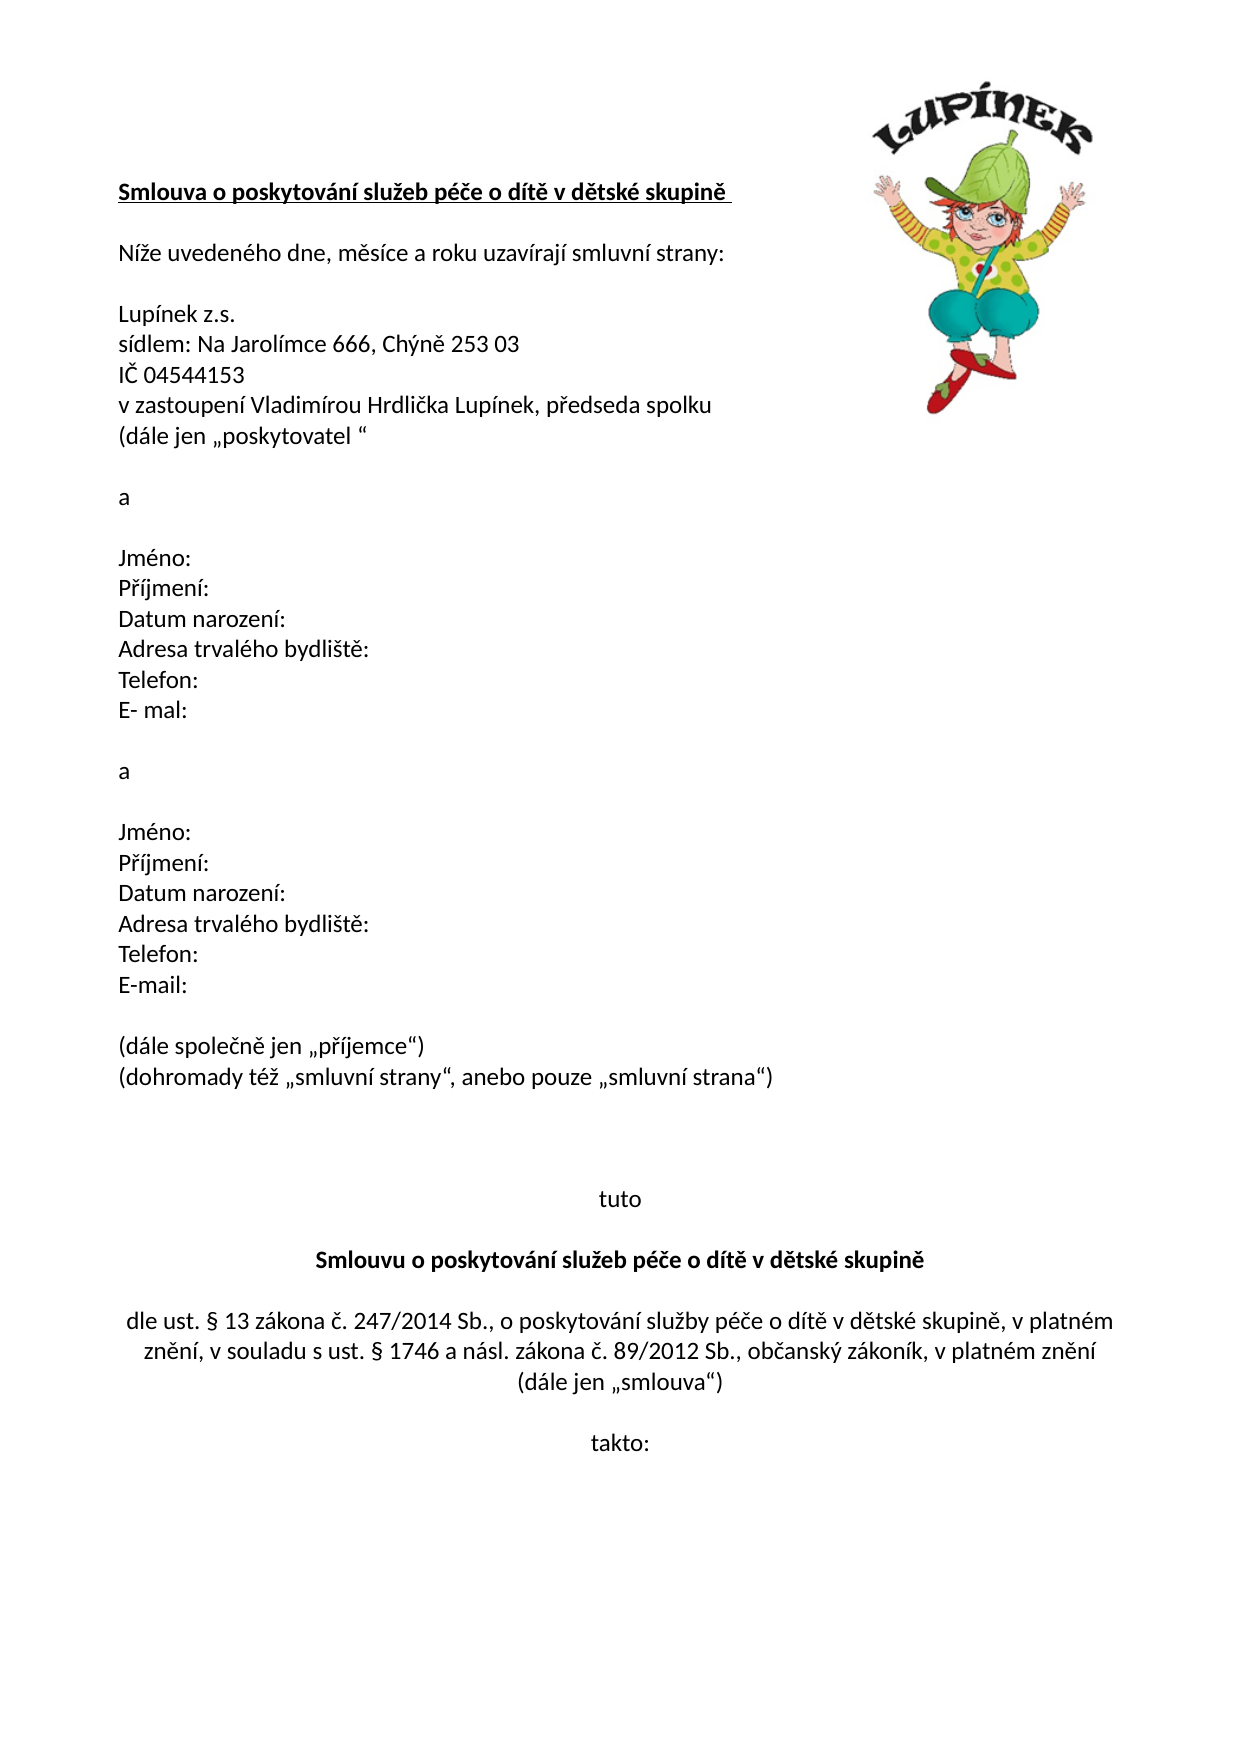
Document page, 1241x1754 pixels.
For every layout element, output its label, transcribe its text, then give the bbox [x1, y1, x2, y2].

text a [118, 481, 1122, 511]
text [1101, 298, 1122, 328]
text (dohromady též „smluvní strany“, anebo pouze „smluvní strana“) [118, 1061, 1122, 1091]
text v zastoupení Vladimírou Hrdlička Lupínek, předseda spolku [118, 389, 862, 420]
text Příjmení: [118, 572, 1122, 603]
picture [862, 73, 1101, 425]
text E-mail: [118, 969, 1122, 1000]
text dle ust. § 13 zákona č. 247/2014 Sb., o poskytování služby péče o dítě v dětské skupině, v platném [118, 1305, 1122, 1335]
text [1101, 359, 1122, 389]
text (dále jen „smlouva“) [118, 1366, 1122, 1396]
text takto: [118, 1427, 1122, 1457]
text IČ 04544153 [118, 359, 862, 389]
text Lupínek z.s. [118, 298, 862, 328]
text Datum narození: [118, 878, 1122, 908]
text Jméno: [118, 817, 1122, 847]
text Jméno: [118, 542, 1122, 572]
text (dále společně jen „příjemce“) [118, 1030, 1122, 1061]
text Telefon: [118, 664, 1122, 694]
text Smlouvu o poskytování služeb péče o dítě v dětské skupině [118, 1244, 1122, 1274]
text Datum narození: [118, 603, 1122, 633]
text Telefon: [118, 939, 1122, 969]
text sídlem: Na Jarolímce 666, Chýně 253 03 [118, 328, 862, 359]
text Smlouva o poskytování služeb péče o dítě v dětské skupině [118, 176, 862, 206]
text znění, v souladu s ust. § 1746 a násl. zákona č. 89/2012 Sb., občanský zákoník, v platném znění [118, 1335, 1122, 1366]
text Adresa trvalého bydliště: [118, 633, 1122, 664]
text (dále jen „poskytovatel “ [118, 420, 1122, 450]
text Níže uvedeného dne, měsíce a roku uzavírají smluvní strany: [118, 237, 862, 267]
text tuto [118, 1183, 1122, 1213]
text Příjmení: [118, 847, 1122, 878]
text E- mal: [118, 694, 1122, 725]
text a [118, 756, 1122, 786]
text Adresa trvalého bydliště: [118, 908, 1122, 939]
